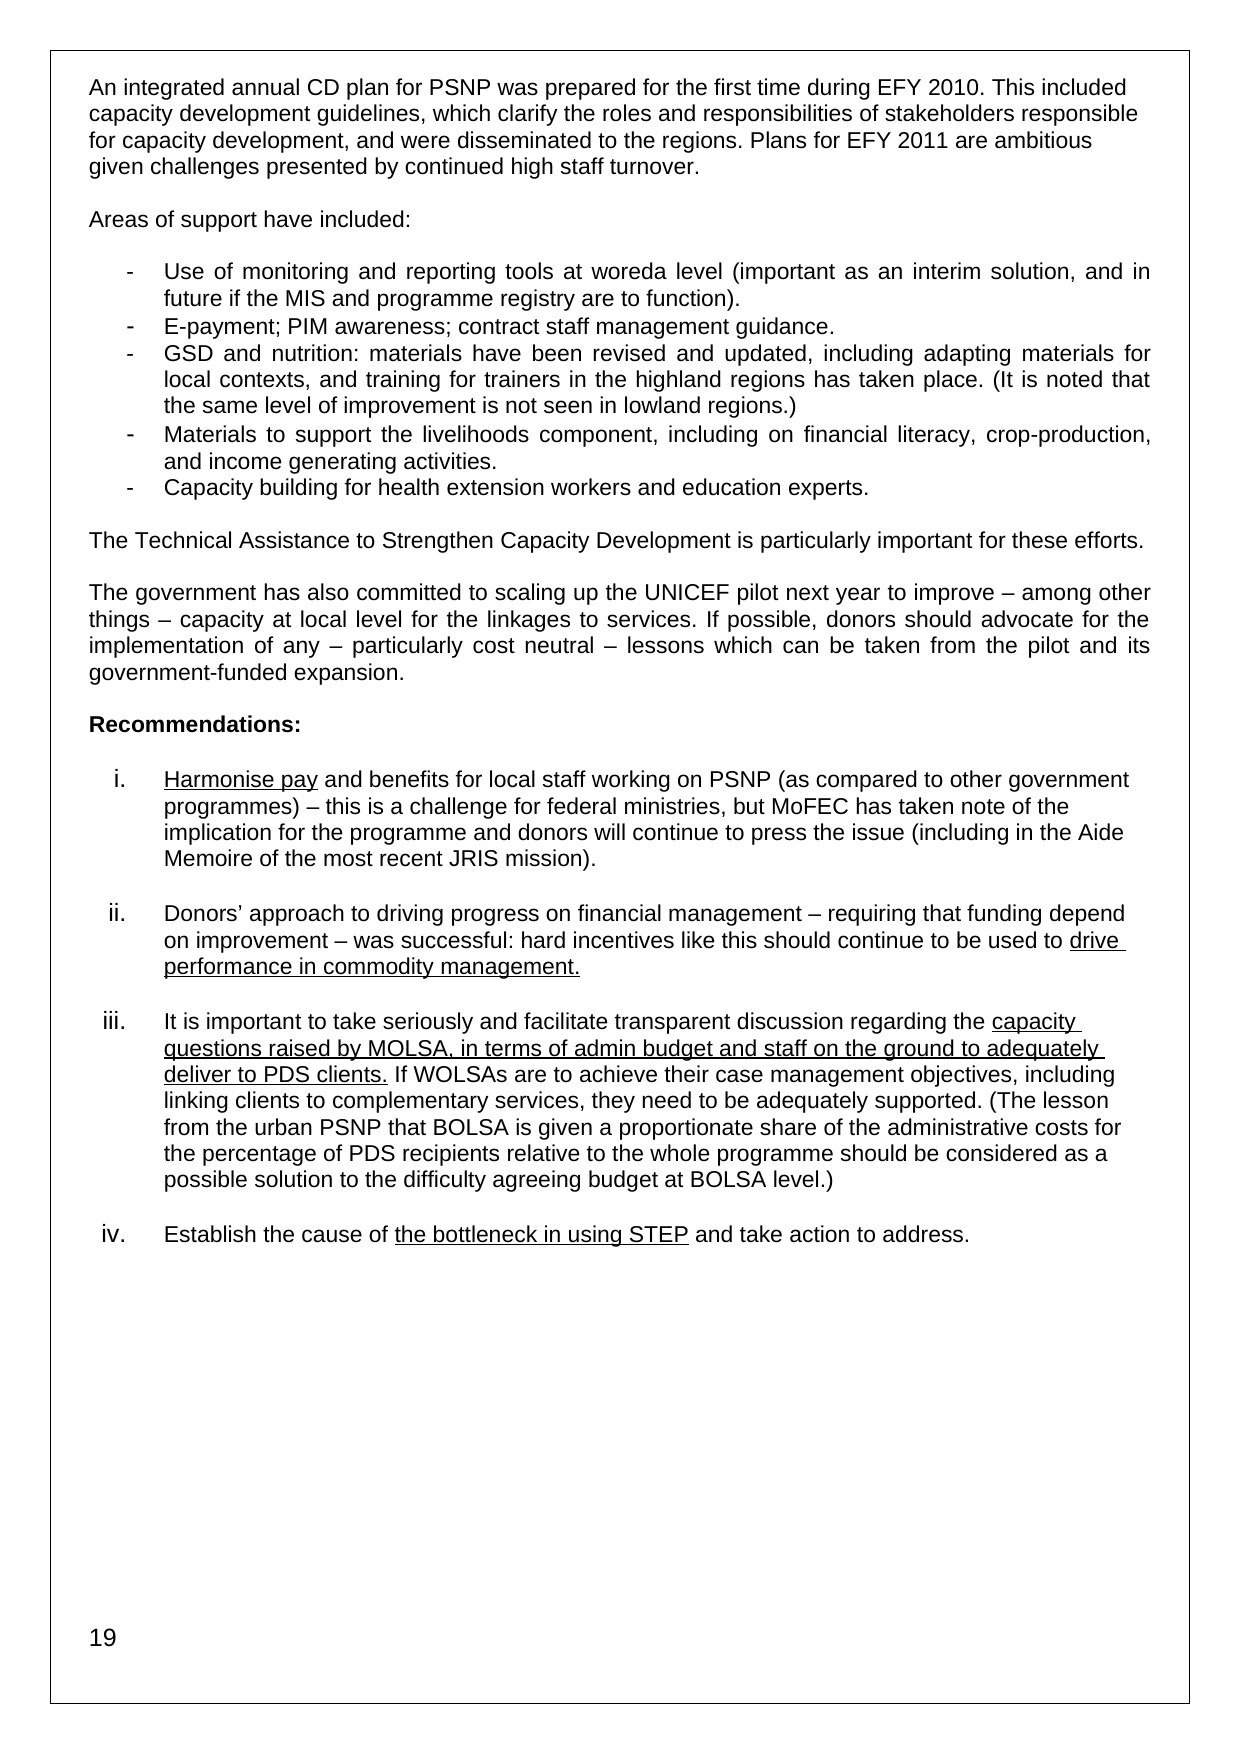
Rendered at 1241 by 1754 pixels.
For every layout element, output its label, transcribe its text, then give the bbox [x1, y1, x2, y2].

text Areas of support have included: [89, 206, 1152, 232]
list Capacity building for health extension workers and education experts. [126, 474, 1152, 500]
text Recommendations: [89, 711, 1152, 737]
text The Technical Assistance to Strengthen Capacity Development is particularly important for these efforts. [89, 527, 1152, 553]
list Use of monitoring and reporting tools at woreda level (important as an interim solution, and in future if the MIS and programme registry are to function). [126, 258, 1152, 311]
list E-payment; PIM awareness; contract staff management guidance. [126, 311, 1152, 340]
list It is important to take seriously and facilitate transparent discussion regarding the capacity questions raised by MOLSA, in terms of admin budget and staff on the ground to adequately deliver to PDS clients. If WOLSAs are to achieve their case management objectives, including linking clients to complementary services, they need to be adequately supported. (The lesson from the urban PSNP that BOLSA is given a proportionate share of the administrative costs for the percentage of PDS recipients relative to the whole programme should be considered as a possible solution to the difficulty agreeing budget at BOLSA level.) [126, 1006, 1152, 1193]
list Establish the cause of the bottleneck in using STEP and take action to address. [126, 1219, 1152, 1248]
text The government has also committed to scaling up the UNICEF pilot next year to improve – among other things – capacity at local level for the linkages to services. If possible, donors should advocate for the implementation of any – particularly cost neutral – lessons which can be taken from the pilot and its government-funded expansion. [89, 579, 1152, 685]
list Materials to support the livelihoods component, including on financial literacy, crop-production, and income generating activities. [126, 419, 1152, 474]
list Donors’ approach to driving progress on financial management – requiring that funding depend on improvement – was successful: hard incentives like this should continue to be used to drive performance in commodity management. [126, 898, 1152, 979]
list GSD and nutrition: materials have been revised and updated, including adapting materials for local contexts, and training for trainers in the highland regions has taken place. (It is noted that the same level of improvement is not seen in lowland regions.) [126, 340, 1152, 419]
list Harmonise pay and benefits for local staff working on PSNP (as compared to other government programmes) – this is a challenge for federal ministries, but MoFEC has taken note of the implication for the programme and donors will continue to press the issue (including in the Aide Memoire of the most recent JRIS mission). [126, 764, 1152, 872]
text An integrated annual CD plan for PSNP was prepared for the first time during EFY 2010. This included capacity development guidelines, which clarify the roles and responsibilities of stakeholders responsible for capacity development, and were disseminated to the regions. Plans for EFY 2011 are ambitious given challenges presented by continued high staff turnover. [89, 74, 1152, 179]
